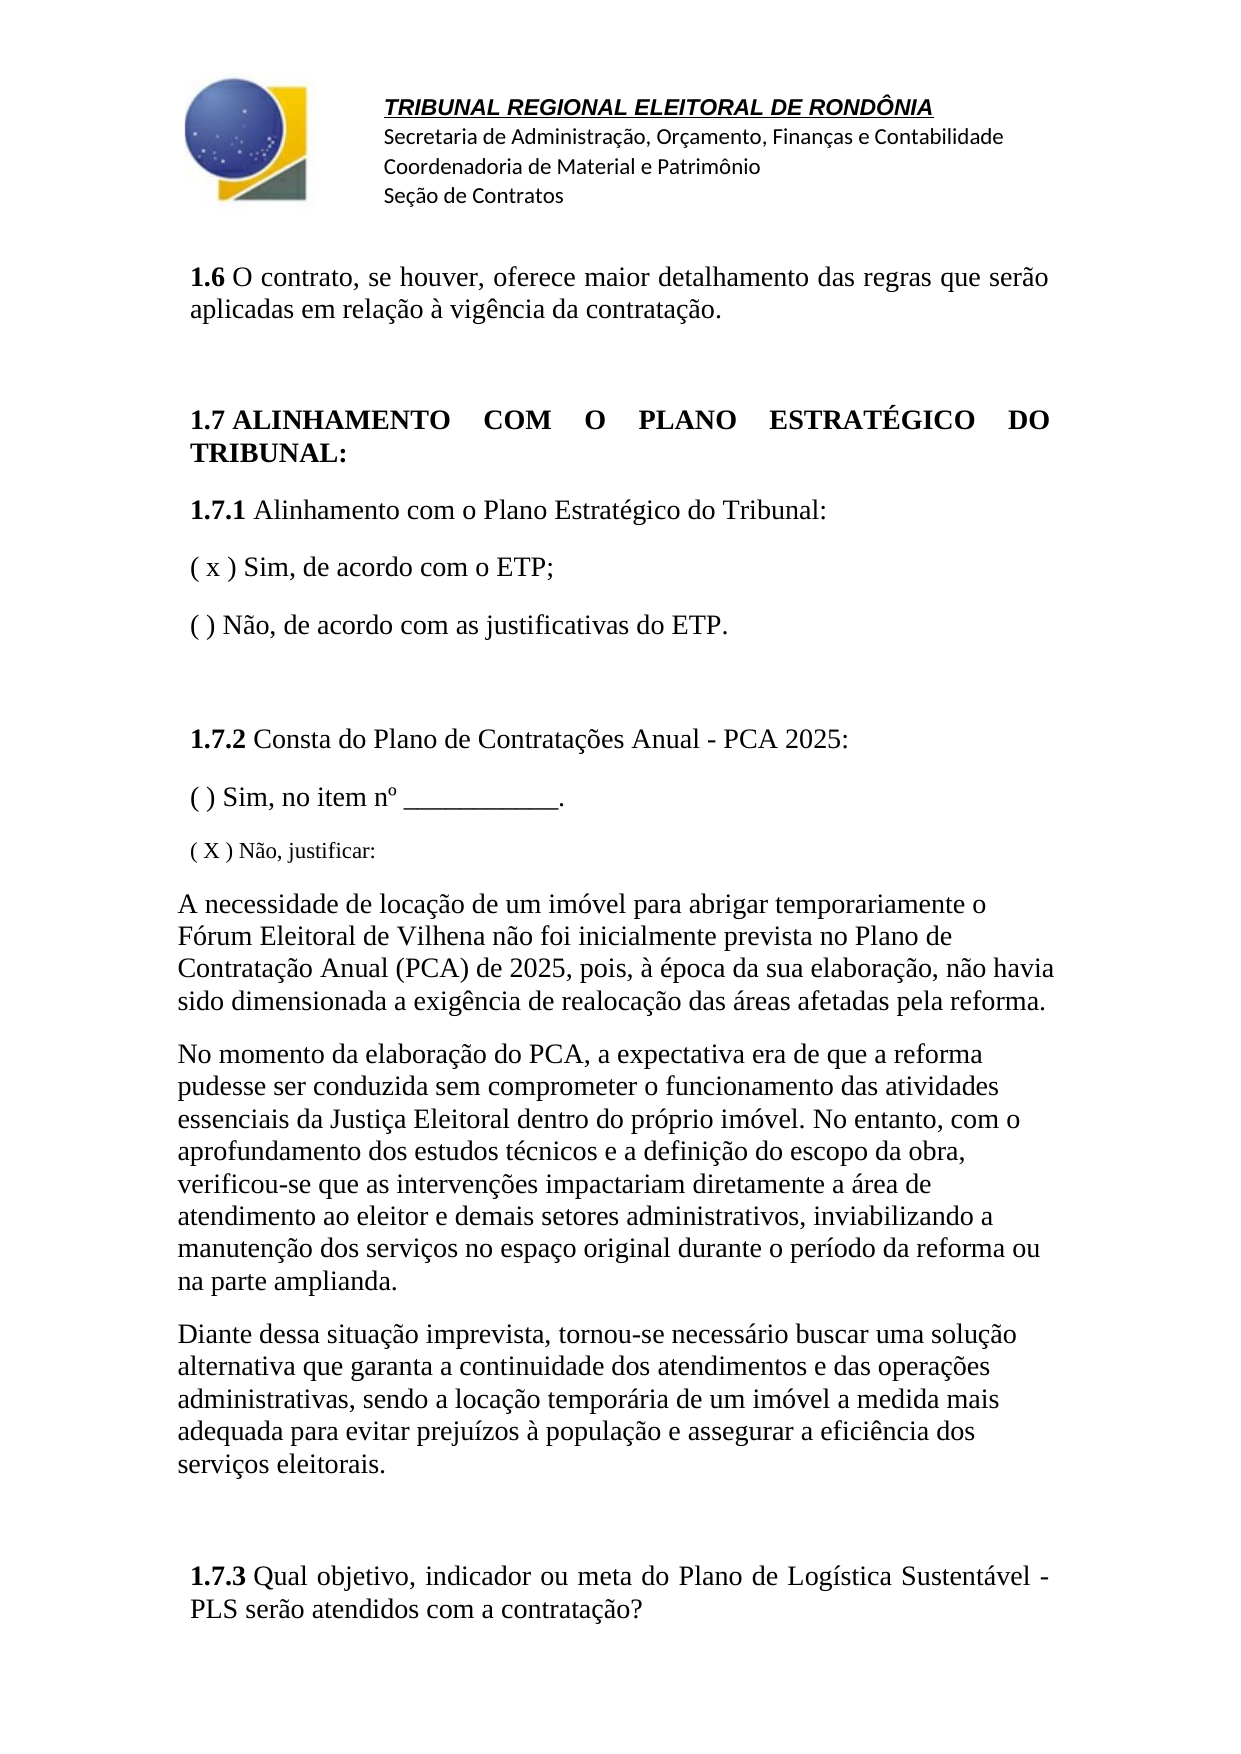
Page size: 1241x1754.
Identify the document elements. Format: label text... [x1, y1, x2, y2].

text ( ) Sim, no item nº ___________. [190, 780, 1051, 812]
text 1.7.1 Alinhamento com o Plano Estratégico do Tribunal: [190, 493, 1051, 525]
text 1.7.3 Qual objetivo, indicador ou meta do Plano de Logística Sustentável - PLS serão atendidos com a contratação? [190, 1559, 1051, 1624]
text A necessidade de locação de um imóvel para abrigar temporariamente o Fórum Eleitoral de Vilhena não foi inicialmente prevista no Plano de Contratação Anual (PCA) de 2025, pois, à época da sua elaboração, não havia sido dimensionada a exigência de realocação das áreas afetadas pela reforma. [177, 887, 1063, 1016]
text ( ) Não, de acordo com as justificativas do ETP. [190, 608, 1051, 640]
text 1.7 ALINHAMENTO COM O PLANO ESTRATÉGICO DO TRIBUNAL: [190, 403, 1051, 468]
text 1.7.2 Consta do Plano de Contratações Anual - PCA 2025: [190, 723, 1051, 755]
text 1.6 O contrato, se houver, oferece maior detalhamento das regras que serão aplicadas em relação à vigência da contratação. [190, 260, 1051, 324]
text No momento da elaboração do PCA, a expectativa era de que a reforma pudesse ser conduzida sem comprometer o funcionamento das atividades essenciais da Justiça Eleitoral dentro do próprio imóvel. No entanto, com o aprofundamento dos estudos técnicos e a definição do escopo da obra, verificou-se que as intervenções impactariam diretamente a área de atendimento ao eleitor e demais setores administrativos, inviabilizando a manutenção dos serviços no espaço original durante o período da reforma ou na parte amplianda. [177, 1037, 1063, 1296]
text ( x ) Sim, de acordo com o ETP; [190, 550, 1051, 583]
text ( X ) Não, justificar: [190, 837, 1051, 864]
text Diante dessa situação imprevista, tornou-se necessário buscar uma solução alternativa que garanta a continuidade dos atendimentos e das operações administrativas, sendo a locação temporária de um imóvel a medida mais adequada para evitar prejuízos à população e assegurar a eficiência dos serviços eleitorais. [177, 1317, 1063, 1479]
